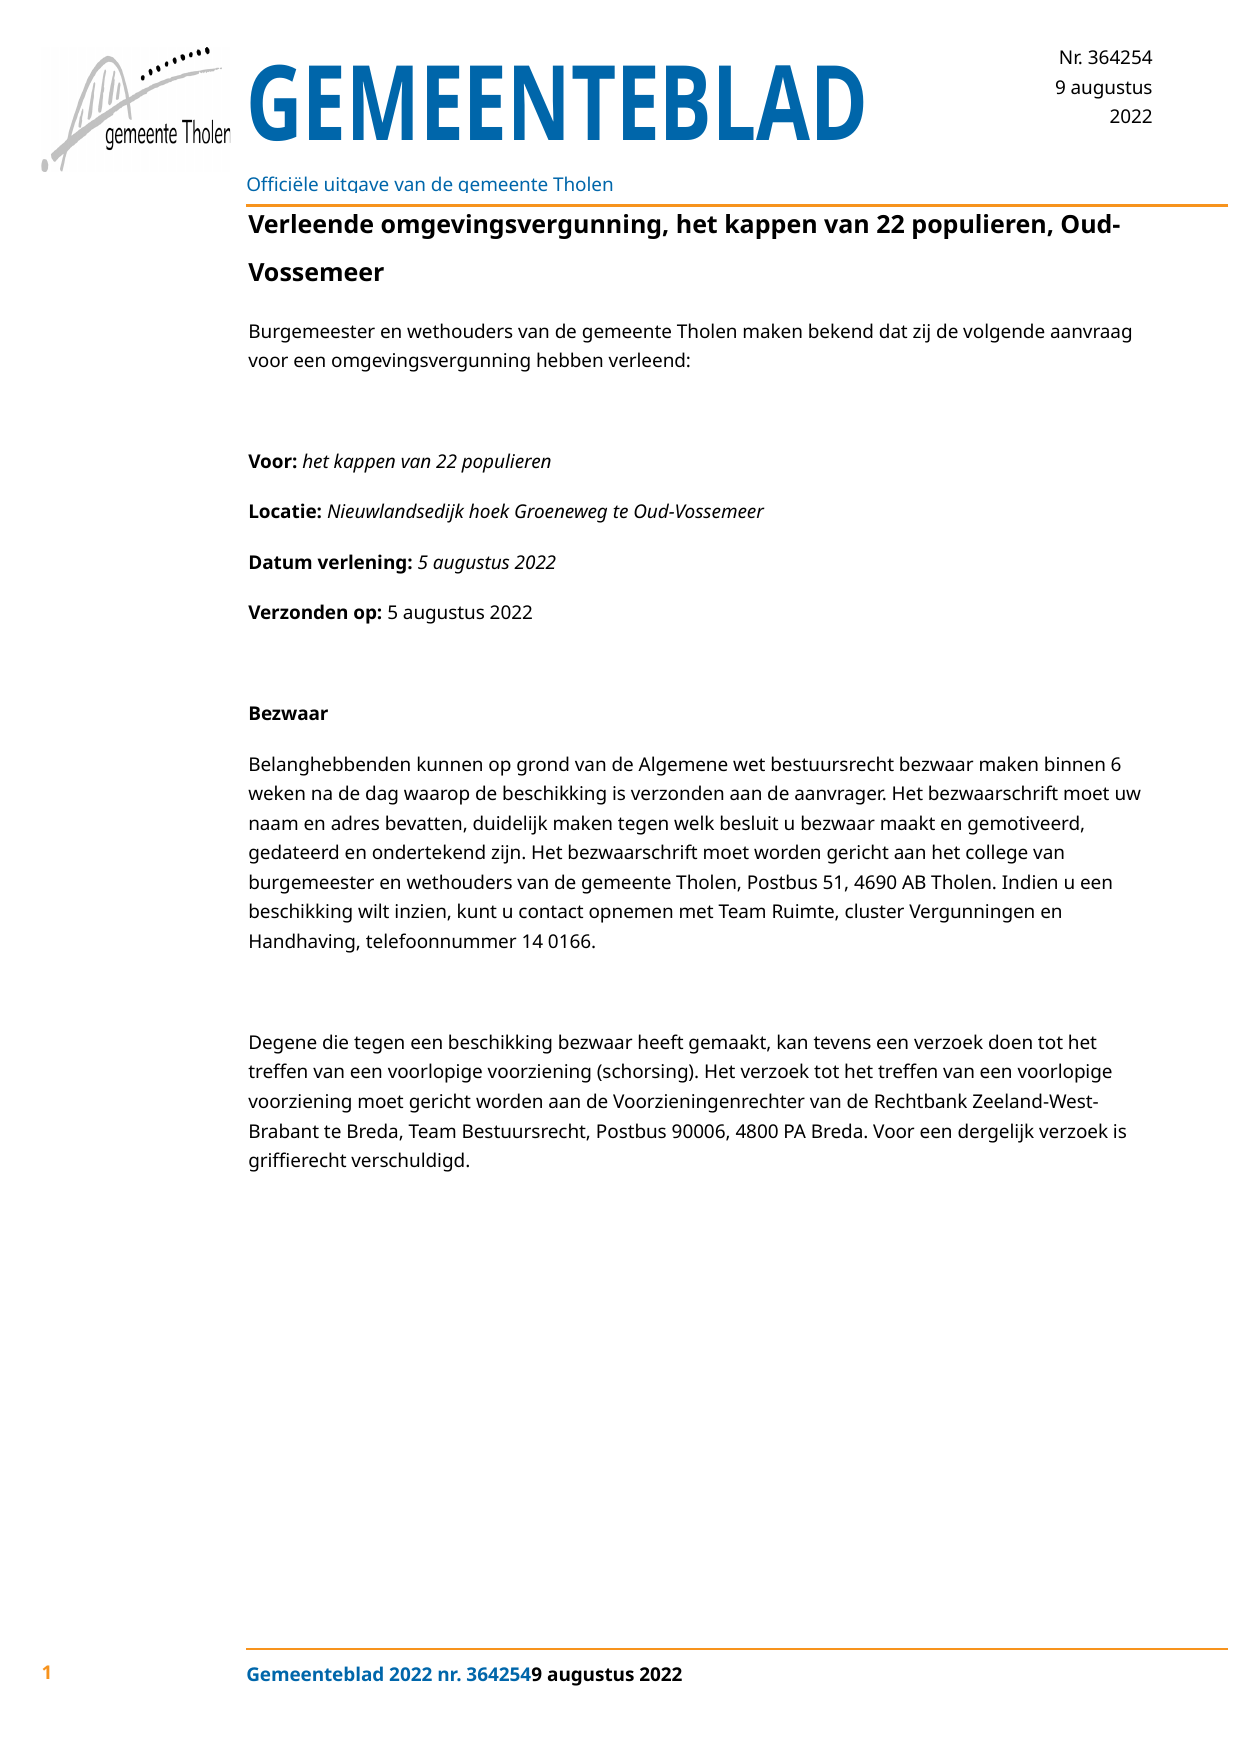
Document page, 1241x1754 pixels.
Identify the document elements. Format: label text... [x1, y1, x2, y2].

text Voor: het kappen van 22 populieren [248, 448, 1152, 474]
text Belanghebbenden kunnen op grond van de Algemene wet bestuursrecht bezwaar maken binnen 6 weken na de dag waarop de beschikking is verzonden aan de aanvrager. Het bezwaarschrift moet uw naam en adres bevatten, duidelijk maken tegen welk besluit u bezwaar maakt en gemotiveerd, gedateerd en ondertekend zijn. Het bezwaarschrift moet worden gericht aan het college van burgemeester en wethouders van de gemeente Tholen, Postbus 51, 4690 AB Tholen. Indien u een beschikking wilt inzien, kunt u contact opnemen met Team Ruimte, cluster Vergunningen en Handhaving, telefoonnummer 14 0166. [248, 751, 1152, 954]
text Locatie: Nieuwlandsedijk hoek Groeneweg te Oud-Vossemeer [248, 499, 1152, 524]
picture [41, 47, 231, 172]
text Bezwaar [248, 700, 1152, 726]
text Verleende omgevingsvergunning, het kappen van 22 populieren, Oud-Vossemeer [248, 207, 1152, 288]
text Verzonden op: 5 augustus 2022 [248, 599, 1152, 625]
text Datum verlening: 5 augustus 2022 [248, 549, 1152, 575]
text Burgemeester en wethouders van de gemeente Tholen maken bekend dat zij de volgende aanvraag voor een omgevingsvergunning hebben verleend: [248, 318, 1152, 373]
text Degene die tegen een beschikking bezwaar heeft gemaakt, kan tevens een verzoek doen tot het treffen van een voorlopige voorziening (schorsing). Het verzoek tot het treffen van een voorlopige voorziening moet gericht worden aan de Voorzieningenrechter van de Rechtbank Zeeland-West-Brabant te Breda, Team Bestuursrecht, Postbus 90006, 4800 PA Breda. Voor een dergelijk verzoek is griffierecht verschuldigd. [248, 1029, 1152, 1173]
